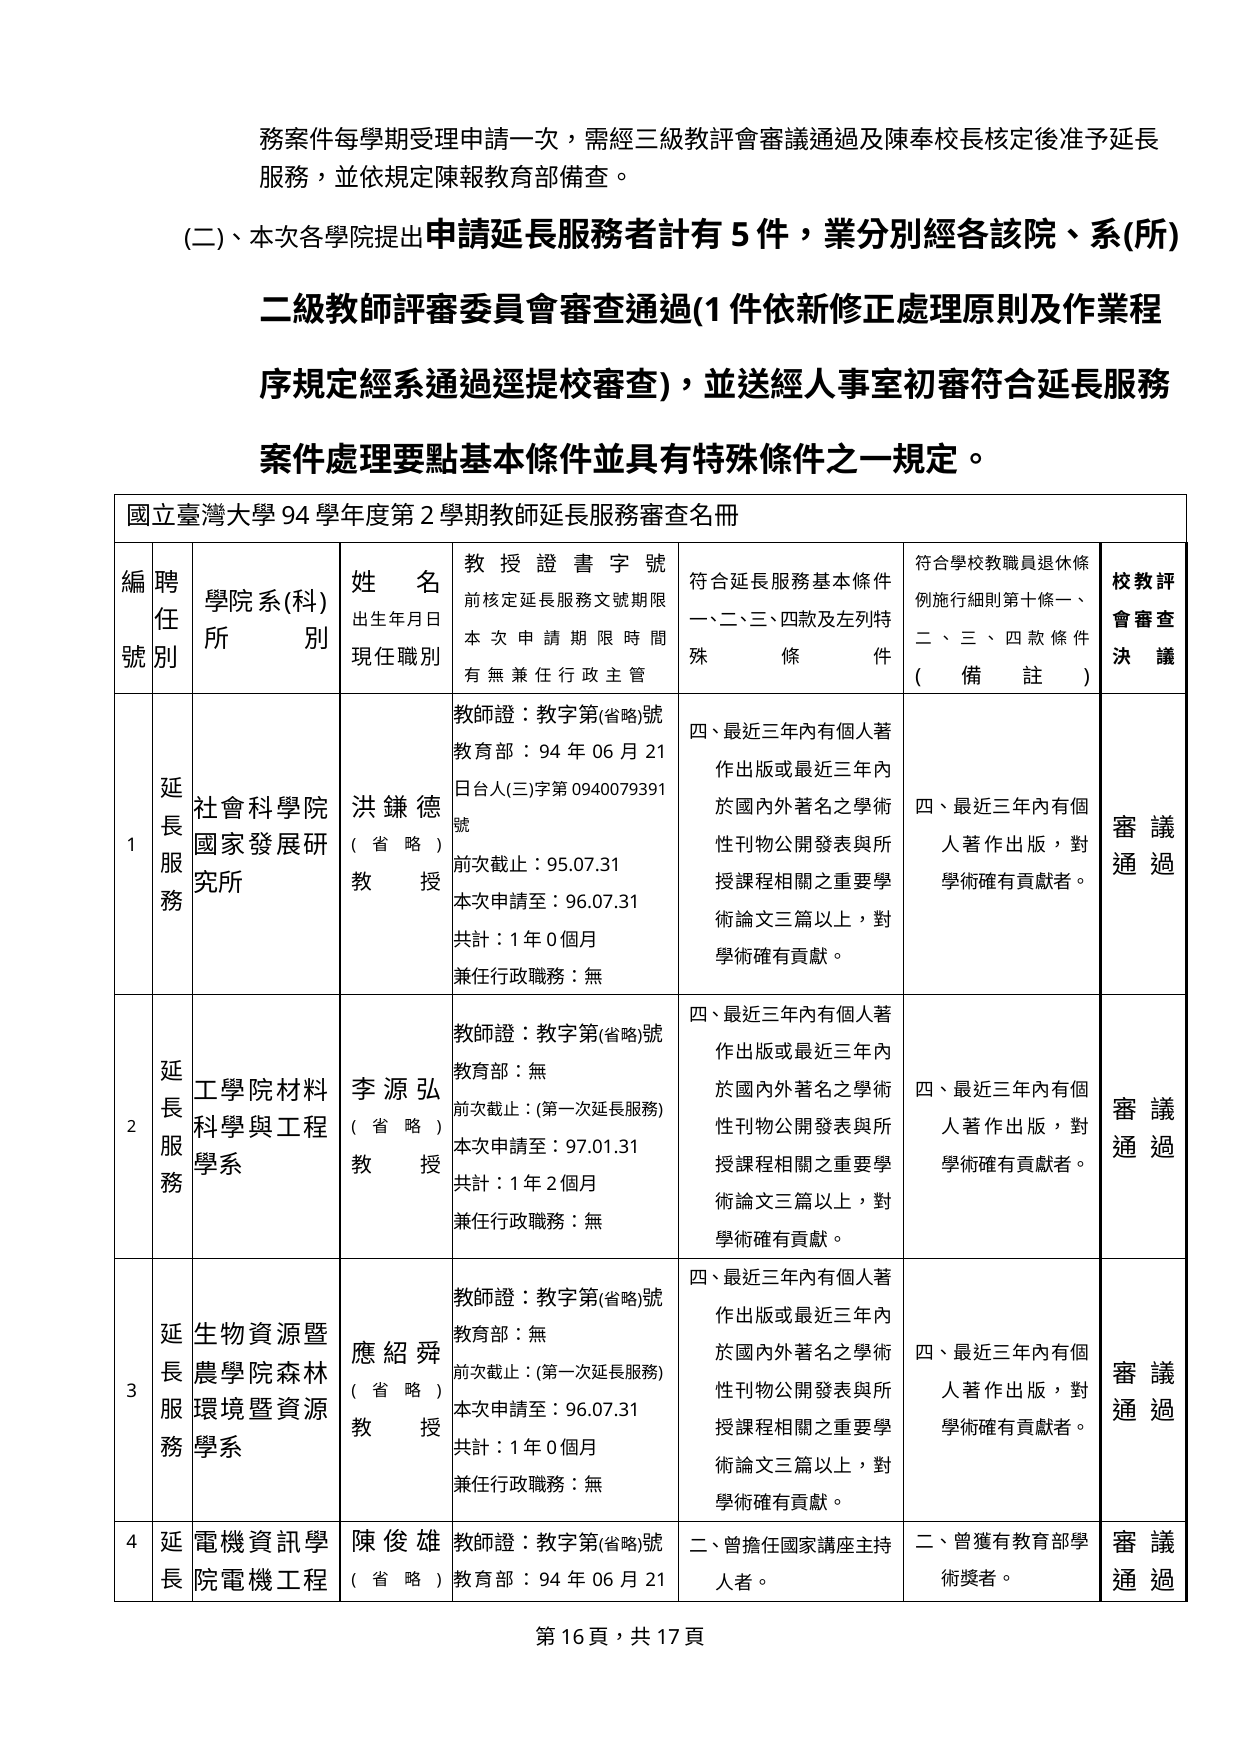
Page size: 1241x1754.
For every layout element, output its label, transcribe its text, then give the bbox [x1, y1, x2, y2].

table_cell 教師證：教字第(省略)號 教育部：94年06月21 [453, 1522, 678, 1601]
table_cell 編 號 [115, 543, 152, 693]
table_cell 延長 [153, 1522, 192, 1601]
table_cell 四、最近三年內有個人著作出版或最近三年內於國內外著名之學術性刊物公開發表與所授課程相關之重要學術論文三篇以上，對學術確有貢獻。 [679, 1259, 903, 1521]
table_cell 1 [115, 694, 152, 994]
text (二)、本次各學院提出申請延長服務者計有5件，業分別經各該院、系(所)二級教師評審委員會審查通過(1件依新修正處理原則及作業程序規定經系通過逕提校審查)，並送經人事室初審符合延長服務案件處理要點基本條件並具有特殊條件之一規定。 [184, 194, 1181, 494]
table_cell 四、最近三年內有個人著作出版，對學術確有貢獻者。 [904, 694, 1099, 994]
text (一)、依「公立專科以上學校辦理教授、副教授延長服務案件處理要點」及「國立臺灣大學教授、副教授延長服務案件處理原則及作業程序」規定辦理，本校教授、副教授申請延長服務案件每學期受理申請一次，需經三級教評會審議通過及陳奉校長核定後准予延長服務，並依規定陳報教育部備查。 [184, 119, 1181, 194]
table_cell 符合延長服務基本條件一、二、三、四款及左列特殊條件 [679, 543, 903, 693]
table_header 國立臺灣大學94學年度第2學期教師延長服務審查名冊 [115, 495, 1186, 542]
table_cell 審議通過 [1102, 1522, 1185, 1601]
table_cell 教師證：教字第(省略)號 教育部：94年06月21日台人(三)字第0940079391號 前次截止：95.07.31 本次申請至：96.07.31 共計：1年0個月 兼任行政職務：無 [453, 694, 678, 994]
table_cell 應紹舜 (省略) 教授 [341, 1259, 452, 1521]
table_cell 李源弘 (省略) 教授 [341, 995, 452, 1258]
table_cell 審議通過 [1102, 995, 1185, 1258]
table_cell 二、曾擔任國家講座主持人者。 [679, 1522, 903, 1601]
table_cell 教師證：教字第(省略)號 教育部：無 前次截止：(第一次延長服務) 本次申請至：97.01.31 共計：1年2個月 兼任行政職務：無 [453, 995, 678, 1258]
table_cell 3 [115, 1259, 152, 1521]
table_cell 工學院材料科學與工程學系 [193, 995, 339, 1258]
table_cell 四、最近三年內有個人著作出版，對學術確有貢獻者。 [904, 1259, 1099, 1521]
table_cell 4 [115, 1522, 152, 1601]
table_cell 聘任別 [153, 543, 192, 693]
table_cell 校教評會審查決議 [1102, 543, 1185, 693]
table_cell 電機資訊學院電機工程 [193, 1522, 339, 1601]
table_cell 教授證書字號 前核定延長服務文號期限 本次申請期限時間 有無兼任行政主管 [453, 543, 678, 693]
table_cell 審議通過 [1102, 1259, 1185, 1521]
table_cell 二、曾獲有教育部學術獎者。 [904, 1522, 1099, 1601]
table_cell 陳俊雄 (省略) [341, 1522, 452, 1601]
table_cell 生物資源暨農學院森林環境暨資源學系 [193, 1259, 339, 1521]
table_cell 延長服務 [153, 694, 192, 994]
table_cell 社會科學院國家發展研究所 [193, 694, 339, 994]
table_cell 姓 名 出生年月日 現任職別 [341, 543, 452, 693]
table_cell 四、最近三年內有個人著作出版或最近三年內於國內外著名之學術性刊物公開發表與所授課程相關之重要學術論文三篇以上，對學術確有貢獻。 [679, 995, 903, 1258]
table_cell 延長服務 [153, 1259, 192, 1521]
table_cell 符合學校教職員退休條例施行細則第十條一、二、三、四款條件 (備註) [904, 543, 1099, 693]
table_cell 2 [115, 995, 152, 1258]
table_cell 四、最近三年內有個人著作出版，對學術確有貢獻者。 [904, 995, 1099, 1258]
table_cell 延長服務 [153, 995, 192, 1258]
table_cell 教師證：教字第(省略)號 教育部：無 前次截止：(第一次延長服務) 本次申請至：96.07.31 共計：1年0個月 兼任行政職務：無 [453, 1259, 678, 1521]
table_cell 四、最近三年內有個人著作出版或最近三年內於國內外著名之學術性刊物公開發表與所授課程相關之重要學術論文三篇以上，對學術確有貢獻。 [679, 694, 903, 994]
table_cell 審議通過 [1102, 694, 1185, 994]
table_cell 學院 系(科) 所別 [193, 543, 339, 693]
table_cell 洪鎌德 (省略) 教授 [341, 694, 452, 994]
